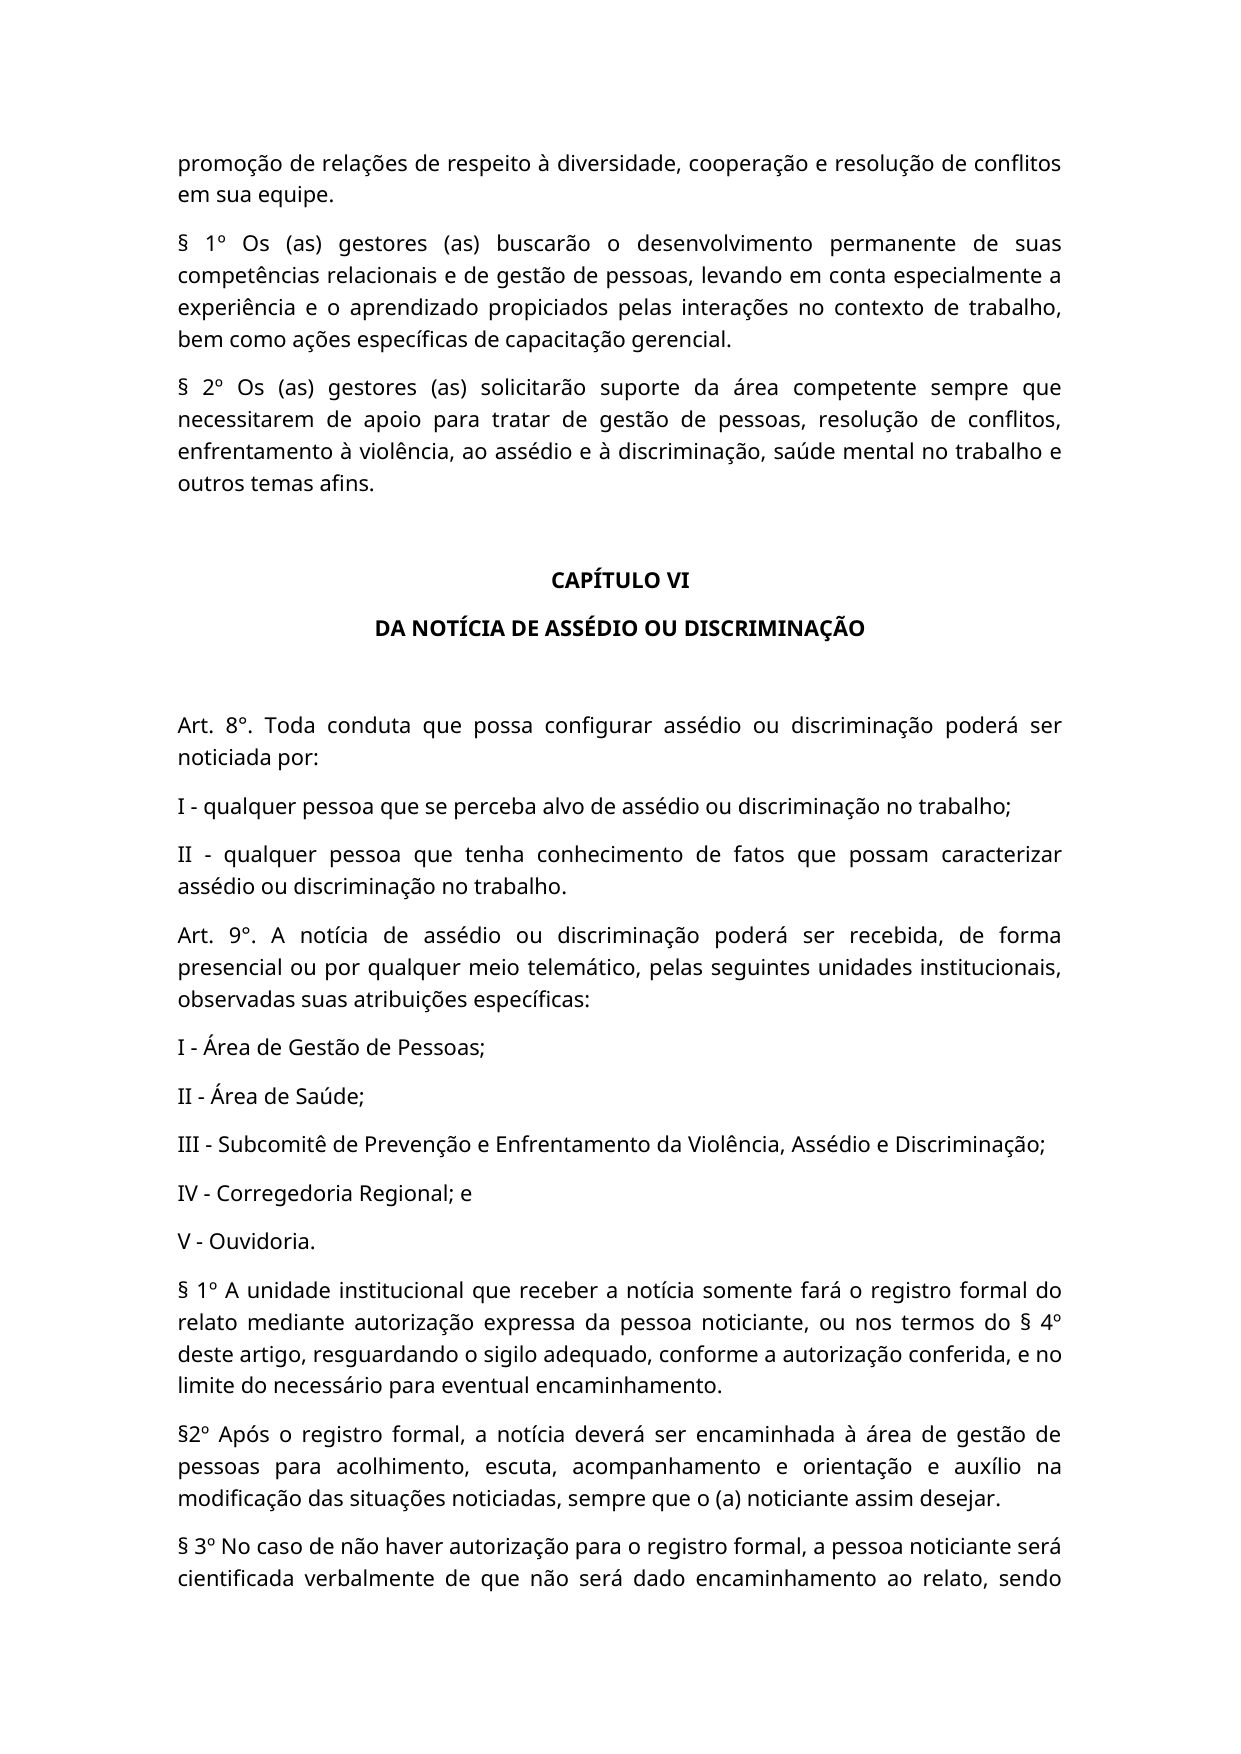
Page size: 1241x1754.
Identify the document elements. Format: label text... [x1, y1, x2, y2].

text Art. 9°. A notícia de assédio ou discriminação poderá ser recebida, de forma presencial ou por qualquer meio telemático, pelas seguintes unidades institucionais, observadas suas atribuições específicas: [177, 920, 1063, 1013]
text I - Área de Gestão de Pessoas; [177, 1032, 1063, 1062]
text I - qualquer pessoa que se perceba alvo de assédio ou discriminação no trabalho; [177, 791, 1063, 821]
text II - Área de Saúde; [177, 1081, 1063, 1111]
text § 2º Os (as) gestores (as) solicitarão suporte da área competente sempre que necessitarem de apoio para tratar de gestão de pessoas, resolução de conflitos, enfrentamento à violência, ao assédio e à discriminação, saúde mental no trabalho e outros temas afins. [177, 372, 1063, 498]
text § 3º No caso de não haver autorização para o registro formal, a pessoa noticiante será cientificada verbalmente de que não será dado encaminhamento ao relato, sendo [177, 1531, 1063, 1593]
text III - Subcomitê de Prevenção e Enfrentamento da Violência, Assédio e Discriminação; [177, 1129, 1063, 1159]
text II - qualquer pessoa que tenha conhecimento de fatos que possam caracterizar assédio ou discriminação no trabalho. [177, 839, 1063, 901]
text § 1º Os (as) gestores (as) buscarão o desenvolvimento permanente de suas competências relacionais e de gestão de pessoas, levando em conta especialmente a experiência e o aprendizado propiciados pelas interações no contexto de trabalho, bem como ações específicas de capacitação gerencial. [177, 228, 1063, 353]
text V - Ouvidoria. [177, 1226, 1063, 1256]
text §2º Após o registro formal, a notícia deverá ser encaminhada à área de gestão de pessoas para acolhimento, escuta, acompanhamento e orientação e auxílio na modificação das situações noticiadas, sempre que o (a) noticiante assim desejar. [177, 1419, 1063, 1513]
text DA NOTÍCIA DE ASSÉDIO OU DISCRIMINAÇÃO [177, 613, 1063, 643]
text promoção de relações de respeito à diversidade, cooperação e resolução de conflitos em sua equipe. [177, 148, 1063, 209]
text Art. 8°. Toda conduta que possa configurar assédio ou discriminação poderá ser noticiada por: [177, 711, 1063, 772]
text § 1º A unidade institucional que receber a notícia somente fará o registro formal do relato mediante autorização expressa da pessoa noticiante, ou nos termos do § 4º deste artigo, resguardando o sigilo adequado, conforme a autorização conferida, e no limite do necessário para eventual encaminhamento. [177, 1275, 1063, 1400]
text IV - Corregedoria Regional; e [177, 1178, 1063, 1208]
text CAPÍTULO VI [177, 565, 1063, 595]
